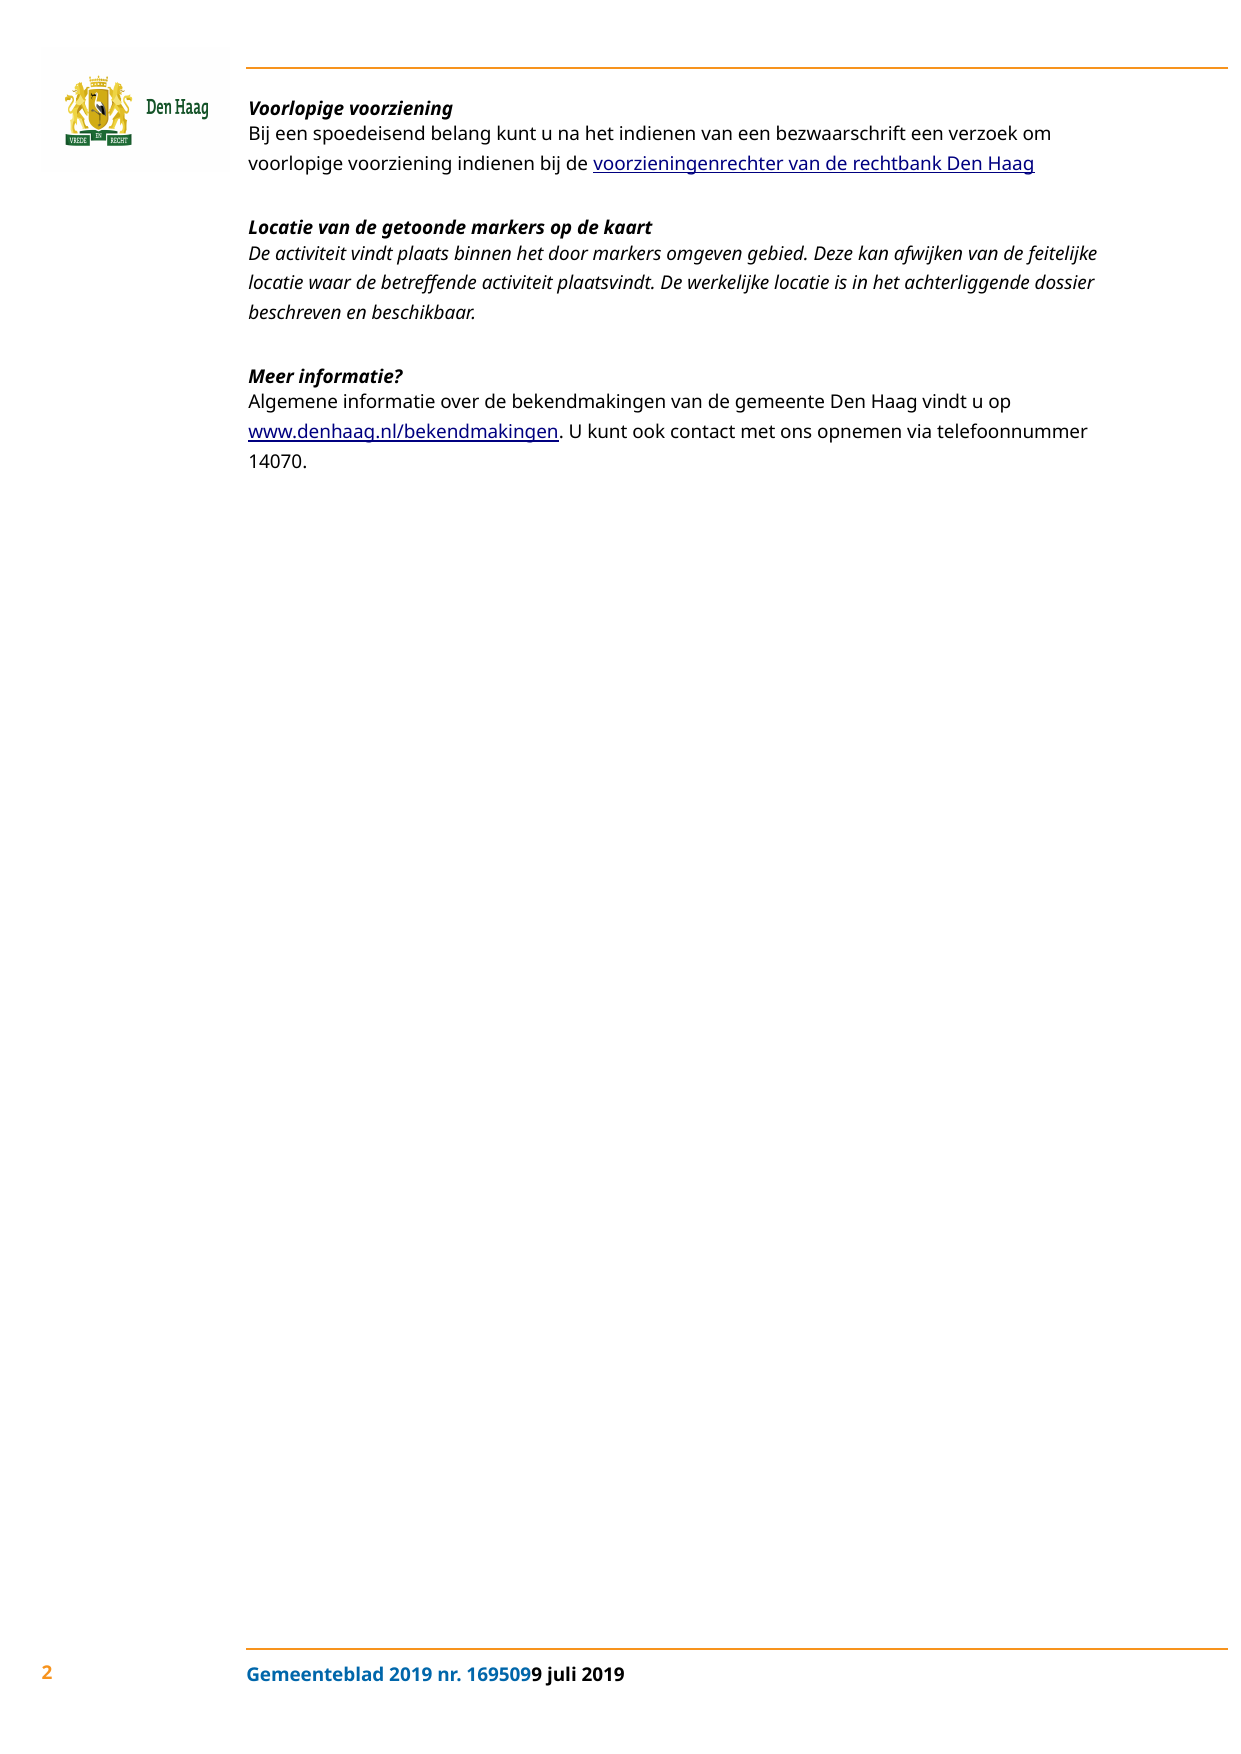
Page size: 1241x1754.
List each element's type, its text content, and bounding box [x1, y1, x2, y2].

text Meer informatie? [248, 363, 1152, 389]
text De activiteit vindt plaats binnen het door markers omgeven gebied. Deze kan afwijken van de feitelijke locatie waar de betreffende activiteit plaatsvindt. De werkelijke locatie is in het achterliggende dossier beschreven en beschikbaar. [248, 240, 1152, 325]
picture [41, 47, 231, 172]
text Locatie van de getoonde markers op de kaart [248, 214, 1152, 240]
text Bij een spoedeisend belang kunt u na het indienen van een bezwaarschrift een verzoek om voorlopige voorziening indienen bij de voorzieningenrechter van de rechtbank Den Haag [248, 121, 1152, 176]
text Voorlopige voorziening [248, 95, 1152, 121]
text Algemene informatie over de bekendmakingen van de gemeente Den Haag vindt u op www.denhaag.nl/bekendmakingen. U kunt ook contact met ons opnemen via telefoonnummer 14070. [248, 389, 1152, 473]
